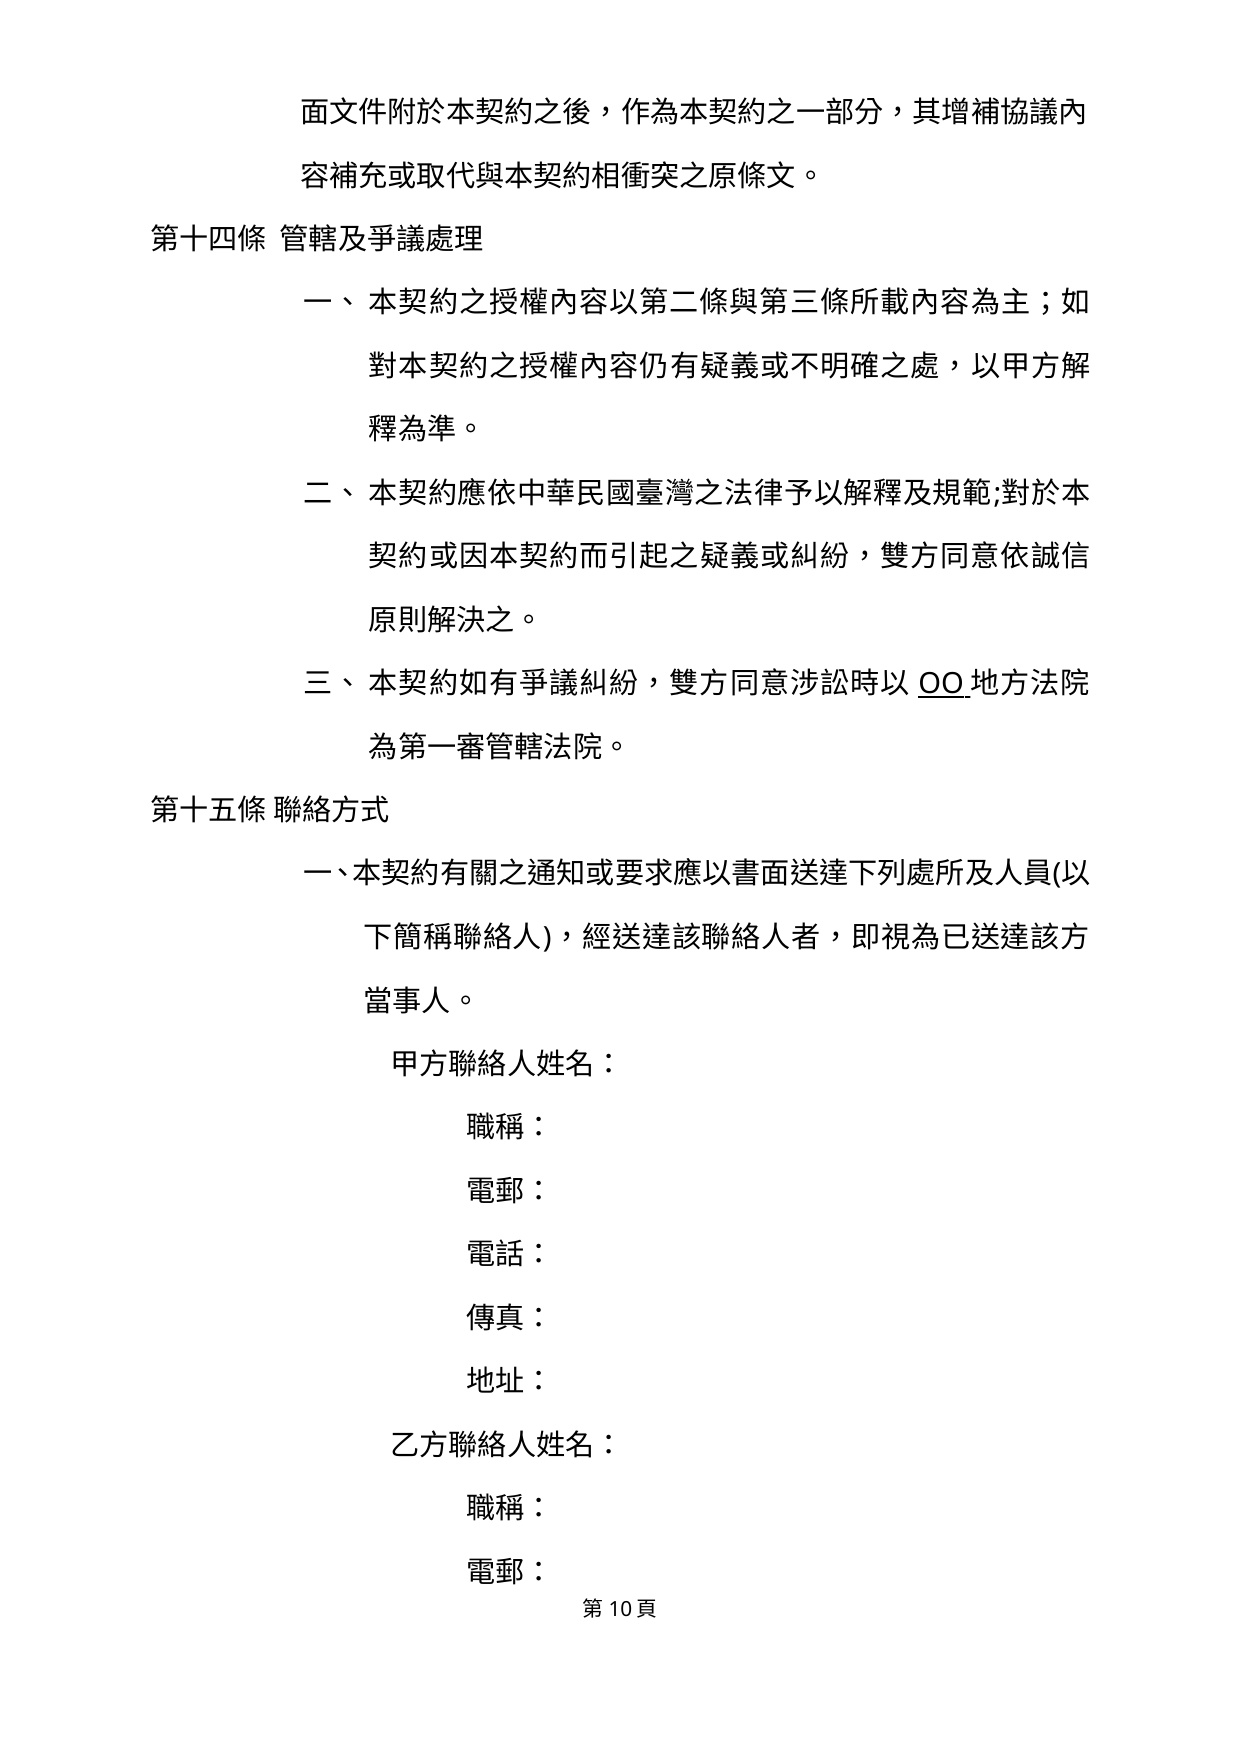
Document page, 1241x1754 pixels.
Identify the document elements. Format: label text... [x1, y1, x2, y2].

list 本契約應依中華民國臺灣之法律予以解釋及規範;對於本契約或因本契約而引起之疑義或糾紛，雙方同意依誠信原則解決之。 [304, 469, 1090, 638]
text 職稱： [375, 1485, 1090, 1527]
text 職稱： [375, 1104, 1090, 1146]
subtitle 第十五條 聯絡方式 [150, 787, 1090, 829]
list 本契約如有爭議糾紛，雙方同意涉訟時以OO地方法院為第一審管轄法院。 [304, 660, 1090, 766]
subtitle 第十四條 管轄及爭議處理 [150, 216, 1090, 258]
text 傳真： [375, 1294, 1090, 1337]
text 甲方聯絡人姓名： [375, 1041, 1090, 1083]
text 面文件附於本契約之後，作為本契約之一部分，其增補協議內容補充或取代與本契約相衝突之原條文。 [300, 89, 1090, 194]
text 電郵： [375, 1167, 1090, 1210]
text 一、本契約有關之通知或要求應以書面送達下列處所及人員(以下簡稱聯絡人)，經送達該聯絡人者，即視為已送達該方當事人。 [304, 850, 1090, 1019]
text 乙方聯絡人姓名： [375, 1421, 1090, 1463]
list 本契約之授權內容以第二條與第三條所載內容為主；如對本契約之授權內容仍有疑義或不明確之處，以甲方解釋為準。 [304, 279, 1090, 448]
text 電郵： [375, 1548, 1090, 1590]
text 地址： [375, 1358, 1090, 1400]
text 電話： [375, 1231, 1090, 1273]
